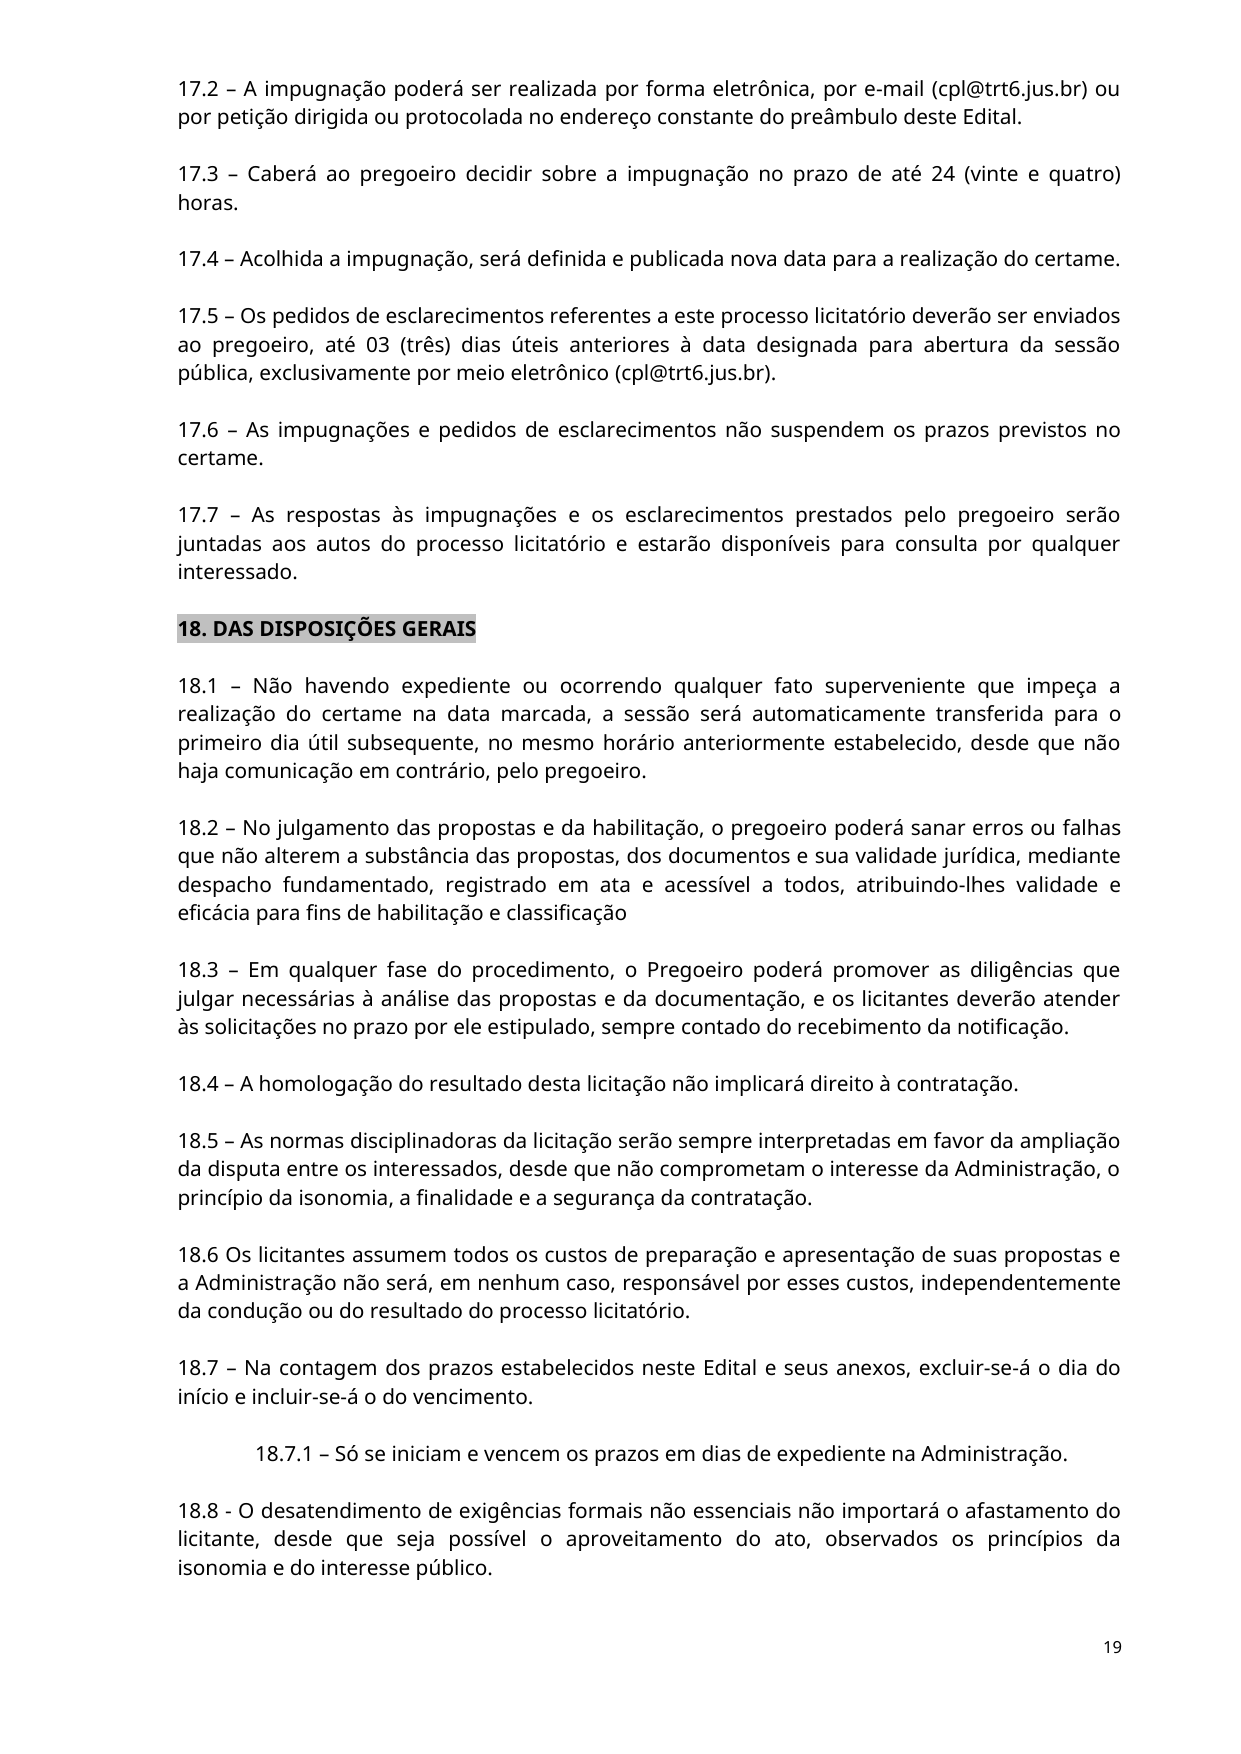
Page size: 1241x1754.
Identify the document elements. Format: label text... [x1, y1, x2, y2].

text 18.6 Os licitantes assumem todos os custos de preparação e apresentação de suas propostas e a Administração não será, em nenhum caso, responsável por esses custos, independentemente da condução ou do resultado do processo licitatório. [177, 1240, 1122, 1325]
text 17.3 – Caberá ao pregoeiro decidir sobre a impugnação no prazo de até 24 (vinte e quatro) horas. [177, 159, 1122, 216]
text 18.8 - O desatendimento de exigências formais não essenciais não importará o afastamento do licitante, desde que seja possível o aproveitamento do ato, observados os princípios da isonomia e do interesse público. [177, 1496, 1122, 1581]
text 17.7 – As respostas às impugnações e os esclarecimentos prestados pelo pregoeiro serão juntadas aos autos do processo licitatório e estarão disponíveis para consulta por qualquer interessado. [177, 500, 1122, 586]
text 18.2 – No julgamento das propostas e da habilitação, o pregoeiro poderá sanar erros ou falhas que não alterem a substância das propostas, dos documentos e sua validade jurídica, mediante despacho fundamentado, registrado em ata e acessível a todos, atribuindo-lhes validade e eficácia para fins de habilitação e classificação [177, 813, 1122, 927]
text 18.7.1 – Só se iniciam e vencem os prazos em dias de expediente na Administração. [255, 1439, 1122, 1467]
text 17.4 – Acolhida a impugnação, será definida e publicada nova data para a realização do certame. [177, 244, 1122, 273]
text 18.1 – Não havendo expediente ou ocorrendo qualquer fato superveniente que impeça a realização do certame na data marcada, a sessão será automaticamente transferida para o primeiro dia útil subsequente, no mesmo horário anteriormente estabelecido, desde que não haja comunicação em contrário, pelo pregoeiro. [177, 671, 1122, 785]
text 17.6 – As impugnações e pedidos de esclarecimentos não suspendem os prazos previstos no certame. [177, 415, 1122, 472]
text 18. DAS DISPOSIÇÕES GERAIS [177, 614, 1122, 643]
text 17.2 – A impugnação poderá ser realizada por forma eletrônica, por e-mail (cpl@trt6.jus.br) ou por petição dirigida ou protocolada no endereço constante do preâmbulo deste Edital. [177, 74, 1122, 131]
text 18.7 – Na contagem dos prazos estabelecidos neste Edital e seus anexos, excluir-se-á o dia do início e incluir-se-á o do vencimento. [177, 1353, 1122, 1410]
text 18.3 – Em qualquer fase do procedimento, o Pregoeiro poderá promover as diligências que julgar necessárias à análise das propostas e da documentação, e os licitantes deverão atender às solicitações no prazo por ele estipulado, sempre contado do recebimento da notificação. [177, 955, 1122, 1041]
text 17.5 – Os pedidos de esclarecimentos referentes a este processo licitatório deverão ser enviados ao pregoeiro, até 03 (três) dias úteis anteriores à data designada para abertura da sessão pública, exclusivamente por meio eletrônico (cpl@trt6.jus.br). [177, 301, 1122, 387]
text 18.5 – As normas disciplinadoras da licitação serão sempre interpretadas em favor da ampliação da disputa entre os interessados, desde que não comprometam o interesse da Administração, o princípio da isonomia, a finalidade e a segurança da contratação. [177, 1126, 1122, 1211]
text 18.4 – A homologação do resultado desta licitação não implicará direito à contratação. [177, 1069, 1122, 1098]
